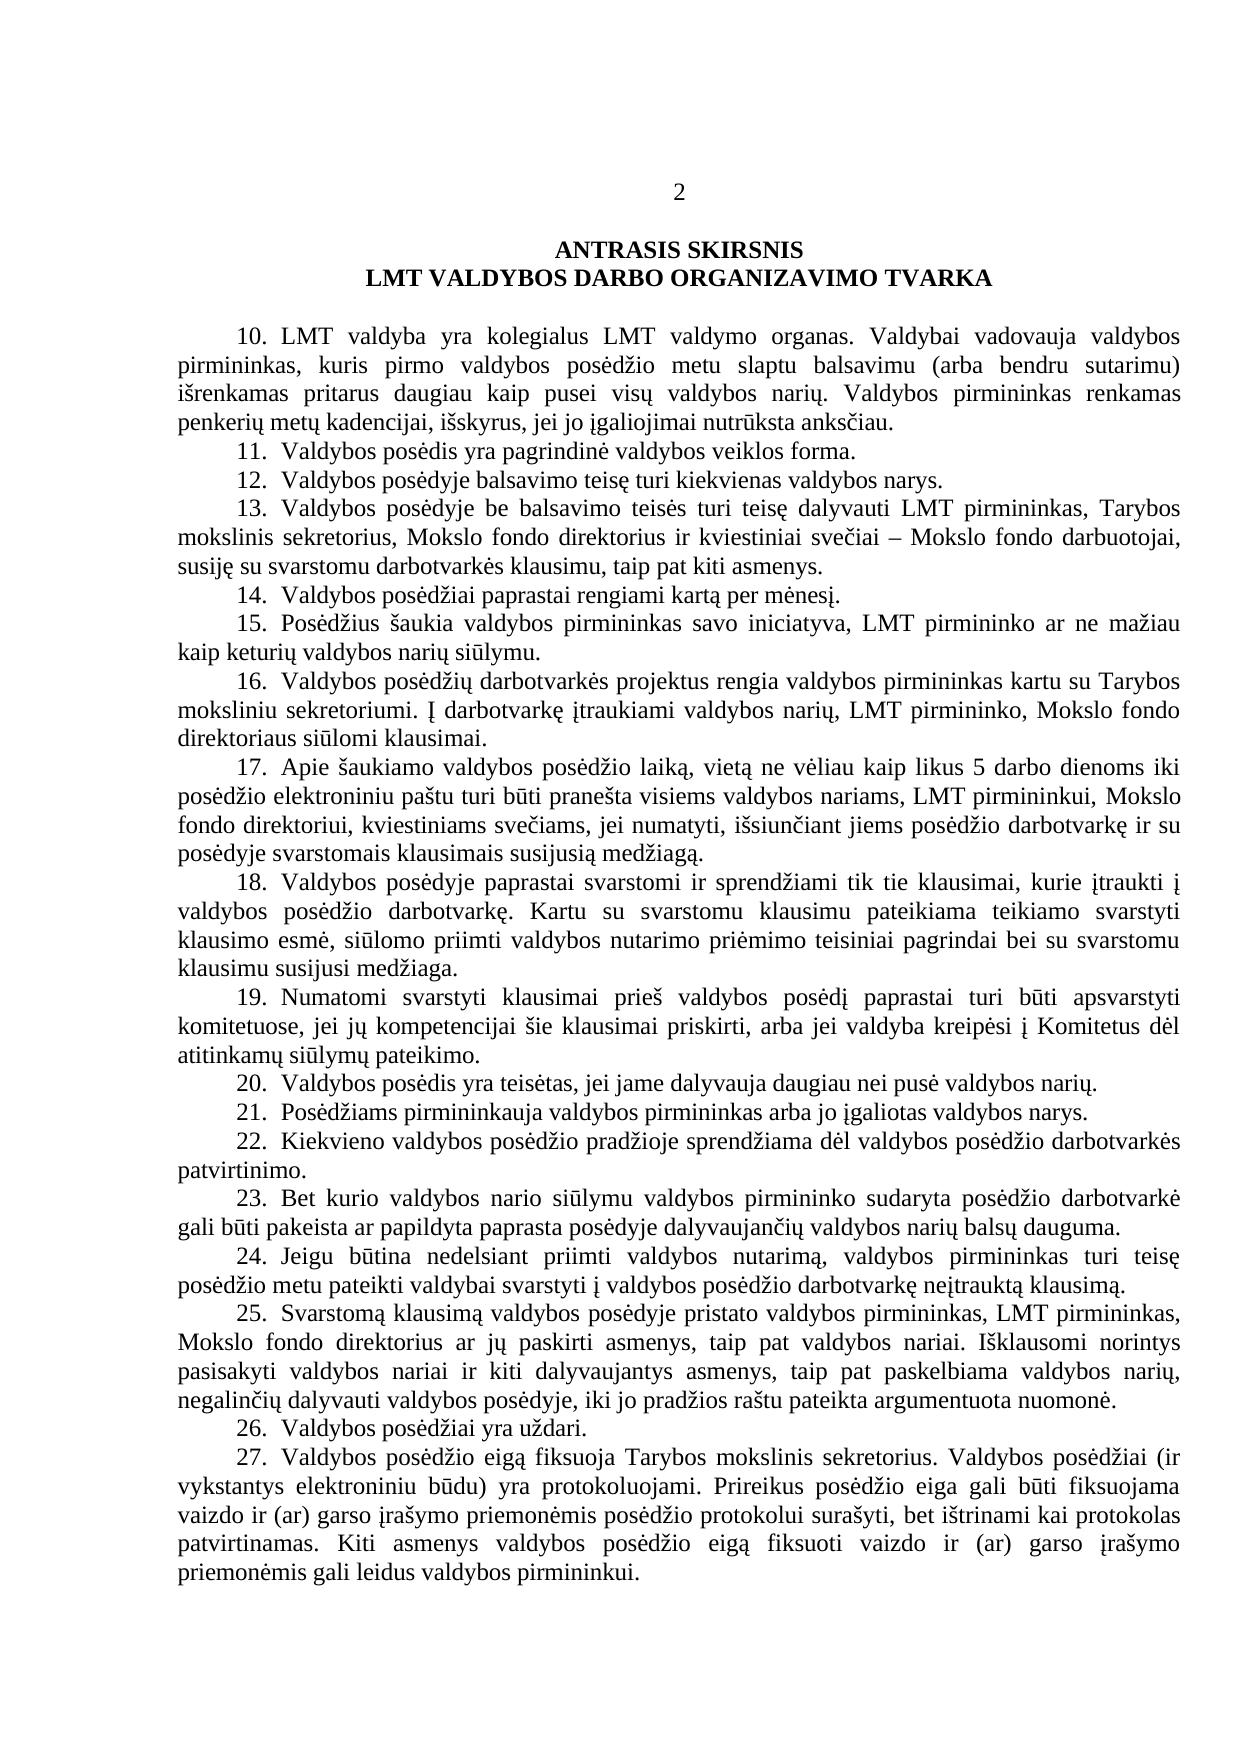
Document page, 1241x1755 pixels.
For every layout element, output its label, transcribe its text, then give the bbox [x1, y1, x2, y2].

text 26. Valdybos posėdžiai yra uždari. [177, 1413, 1181, 1442]
text LMT VALDYBOS DARBO ORGANIZAVIMO TVARKA [177, 263, 1181, 292]
text 20. Valdybos posėdis yra teisėtas, jei jame dalyvauja daugiau nei pusė valdybos narių. [177, 1068, 1181, 1097]
text 12. Valdybos posėdyje balsavimo teisę turi kiekvienas valdybos narys. [177, 465, 1181, 493]
text ANTRASIS SKIRsNIS [177, 235, 1181, 263]
text 23. Bet kurio valdybos nario siūlymu valdybos pirmininko sudaryta posėdžio darbotvarkė gali būti pakeista ar papildyta paprasta posėdyje dalyvaujančių valdybos narių balsų dauguma. [177, 1183, 1181, 1241]
text 27. Valdybos posėdžio eigą fiksuoja Tarybos mokslinis sekretorius. Valdybos posėdžiai (ir vykstantys elektroniniu būdu) yra protokoluojami. Prireikus posėdžio eiga gali būti fiksuojama vaizdo ir (ar) garso įrašymo priemonėmis posėdžio protokolui surašyti, bet ištrinami kai protokolas patvirtinamas. Kiti asmenys valdybos posėdžio eigą fiksuoti vaizdo ir (ar) garso įrašymo priemonėmis gali leidus valdybos pirmininkui. [177, 1442, 1181, 1586]
text 13. Valdybos posėdyje be balsavimo teisės turi teisę dalyvauti LMT pirmininkas, Tarybos mokslinis sekretorius, Mokslo fondo direktorius ir kviestiniai svečiai – Mokslo fondo darbuotojai, susiję su svarstomu darbotvarkės klausimu, taip pat kiti asmenys. [177, 493, 1181, 580]
text 11. Valdybos posėdis yra pagrindinė valdybos veiklos forma. [177, 436, 1181, 465]
text 15. Posėdžius šaukia valdybos pirmininkas savo iniciatyva, LMT pirmininko ar ne mažiau kaip keturių valdybos narių siūlymu. [177, 608, 1181, 666]
text 18. Valdybos posėdyje paprastai svarstomi ir sprendžiami tik tie klausimai, kurie įtraukti į valdybos posėdžio darbotvarkę. Kartu su svarstomu klausimu pateikiama teikiamo svarstyti klausimo esmė, siūlomo priimti valdybos nutarimo priėmimo teisiniai pagrindai bei su svarstomu klausimu susijusi medžiaga. [177, 867, 1181, 982]
text 10. LMT valdyba yra kolegialus LMT valdymo organas. Valdybai vadovauja valdybos pirmininkas, kuris pirmo valdybos posėdžio metu slaptu balsavimu (arba bendru sutarimu) išrenkamas pritarus daugiau kaip pusei visų valdybos narių. Valdybos pirmininkas renkamas penkerių metų kadencijai, išskyrus, jei jo įgaliojimai nutrūksta anksčiau. [177, 321, 1181, 436]
text 14. Valdybos posėdžiai paprastai rengiami kartą per mėnesį. [177, 580, 1181, 608]
text 19. Numatomi svarstyti klausimai prieš valdybos posėdį paprastai turi būti apsvarstyti komitetuose, jei jų kompetencijai šie klausimai priskirti, arba jei valdyba kreipėsi į Komitetus dėl atitinkamų siūlymų pateikimo. [177, 982, 1181, 1068]
text 25. Svarstomą klausimą valdybos posėdyje pristato valdybos pirmininkas, LMT pirmininkas, Mokslo fondo direktorius ar jų paskirti asmenys, taip pat valdybos nariai. Išklausomi norintys pasisakyti valdybos nariai ir kiti dalyvaujantys asmenys, taip pat paskelbiama valdybos narių, negalinčių dalyvauti valdybos posėdyje, iki jo pradžios raštu pateikta argumentuota nuomonė. [177, 1298, 1181, 1413]
text 17. Apie šaukiamo valdybos posėdžio laiką, vietą ne vėliau kaip likus 5 darbo dienoms iki posėdžio elektroniniu paštu turi būti pranešta visiems valdybos nariams, LMT pirmininkui, Mokslo fondo direktoriui, kviestiniams svečiams, jei numatyti, išsiunčiant jiems posėdžio darbotvarkę ir su posėdyje svarstomais klausimais susijusią medžiagą. [177, 752, 1181, 867]
text 21. Posėdžiams pirmininkauja valdybos pirmininkas arba jo įgaliotas valdybos narys. [177, 1097, 1181, 1126]
text 24. Jeigu būtina nedelsiant priimti valdybos nutarimą, valdybos pirmininkas turi teisę posėdžio metu pateikti valdybai svarstyti į valdybos posėdžio darbotvarkę neįtrauktą klausimą. [177, 1241, 1181, 1298]
text 16. Valdybos posėdžių darbotvarkės projektus rengia valdybos pirmininkas kartu su Tarybos moksliniu sekretoriumi. Į darbotvarkę įtraukiami valdybos narių, LMT pirmininko, Mokslo fondo direktoriaus siūlomi klausimai. [177, 666, 1181, 752]
text 22. Kiekvieno valdybos posėdžio pradžioje sprendžiama dėl valdybos posėdžio darbotvarkės patvirtinimo. [177, 1126, 1181, 1183]
